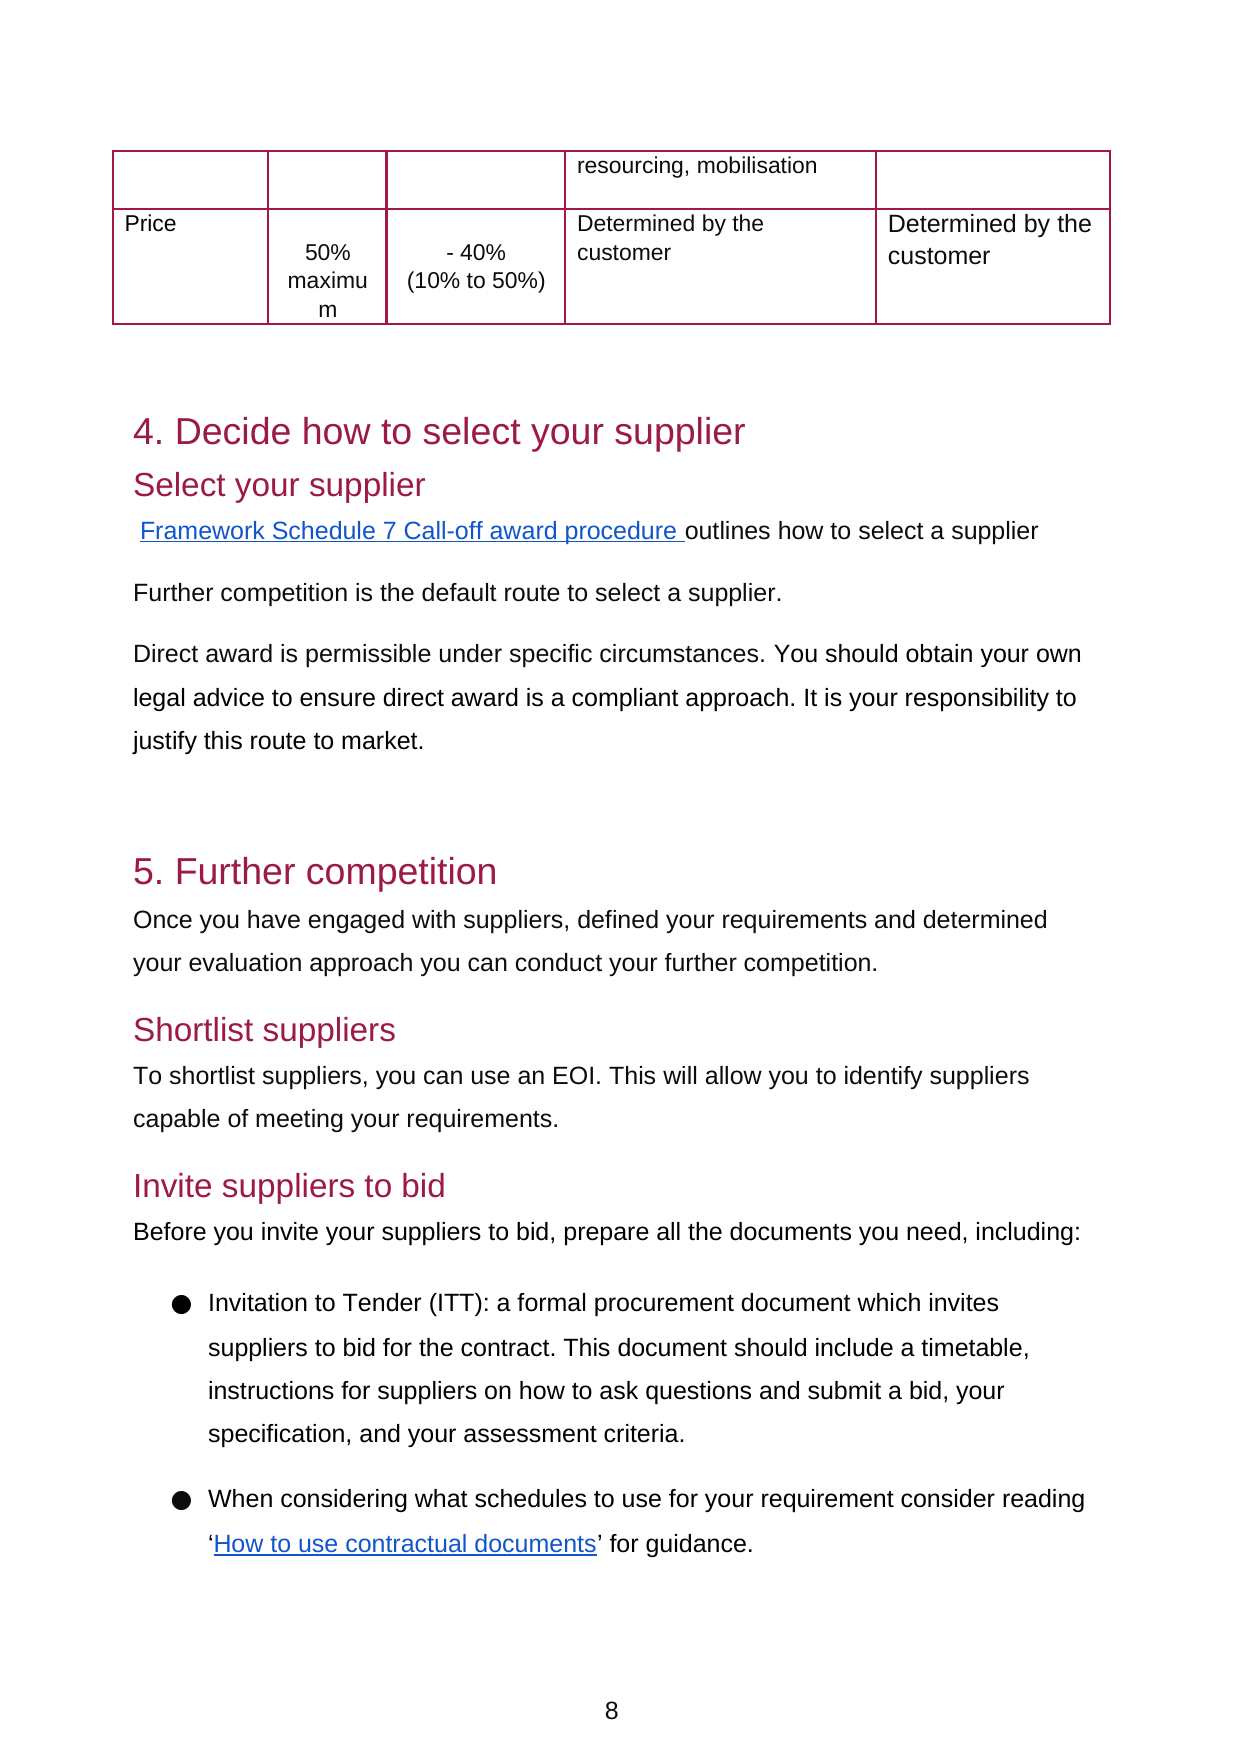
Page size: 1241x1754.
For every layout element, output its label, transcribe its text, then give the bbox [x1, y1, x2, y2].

subtitle Shortlist suppliers [133, 1010, 1090, 1048]
subtitle Invite suppliers to bid [133, 1166, 1090, 1204]
table_cell [877, 152, 1109, 207]
subtitle Select your supplier [133, 465, 1090, 503]
subtitle 5. Further competition [133, 849, 1090, 892]
table_cell Determined by the customer [877, 210, 1109, 323]
text Further competition is the default route to select a supplier. [133, 577, 1090, 606]
text Once you have engaged with suppliers, defined your requirements and determined your evaluation approach you can conduct your further competition. [133, 905, 1090, 977]
table_cell Price [114, 210, 267, 323]
subtitle 4. Decide how to select your supplier [133, 409, 1090, 452]
text Before you invite your suppliers to bid, prepare all the documents you need, including: [133, 1217, 1090, 1246]
table_cell - 40% (10% to 50%) [553, 210, 564, 323]
table_cell [553, 152, 564, 207]
table_cell - 40% (10% to 50%) [388, 210, 399, 323]
table_cell 50% maximum [375, 210, 385, 323]
list When considering what schedules to use for your requirement consider reading ‘How to use contractual documents’ for guidance. [170, 1481, 1090, 1558]
table_cell [388, 152, 399, 207]
table_cell resourcing, mobilisation [566, 152, 875, 207]
table_cell [269, 152, 385, 207]
table_cell [114, 152, 267, 207]
text Framework Schedule 7 Call-off award procedure outlines how to select a supplier [133, 516, 1090, 544]
text Direct award is permissible under specific circumstances. You should obtain your own legal advice to ensure direct award is a compliant approach. It is your responsibility to justify this route to market. [133, 639, 1090, 754]
table_cell 50% maximum [269, 210, 280, 323]
text To shortlist suppliers, you can use an EOI. This will allow you to identify suppliers capable of meeting your requirements. [133, 1061, 1090, 1133]
table_cell Determined by the customer [566, 210, 875, 323]
list Invitation to Tender (ITT): a formal procurement document which invites suppliers to bid for the contract. This document should include a timetable, instructions for suppliers on how to ask questions and submit a bid, your specification, and your assessment criteria. [170, 1284, 1090, 1448]
